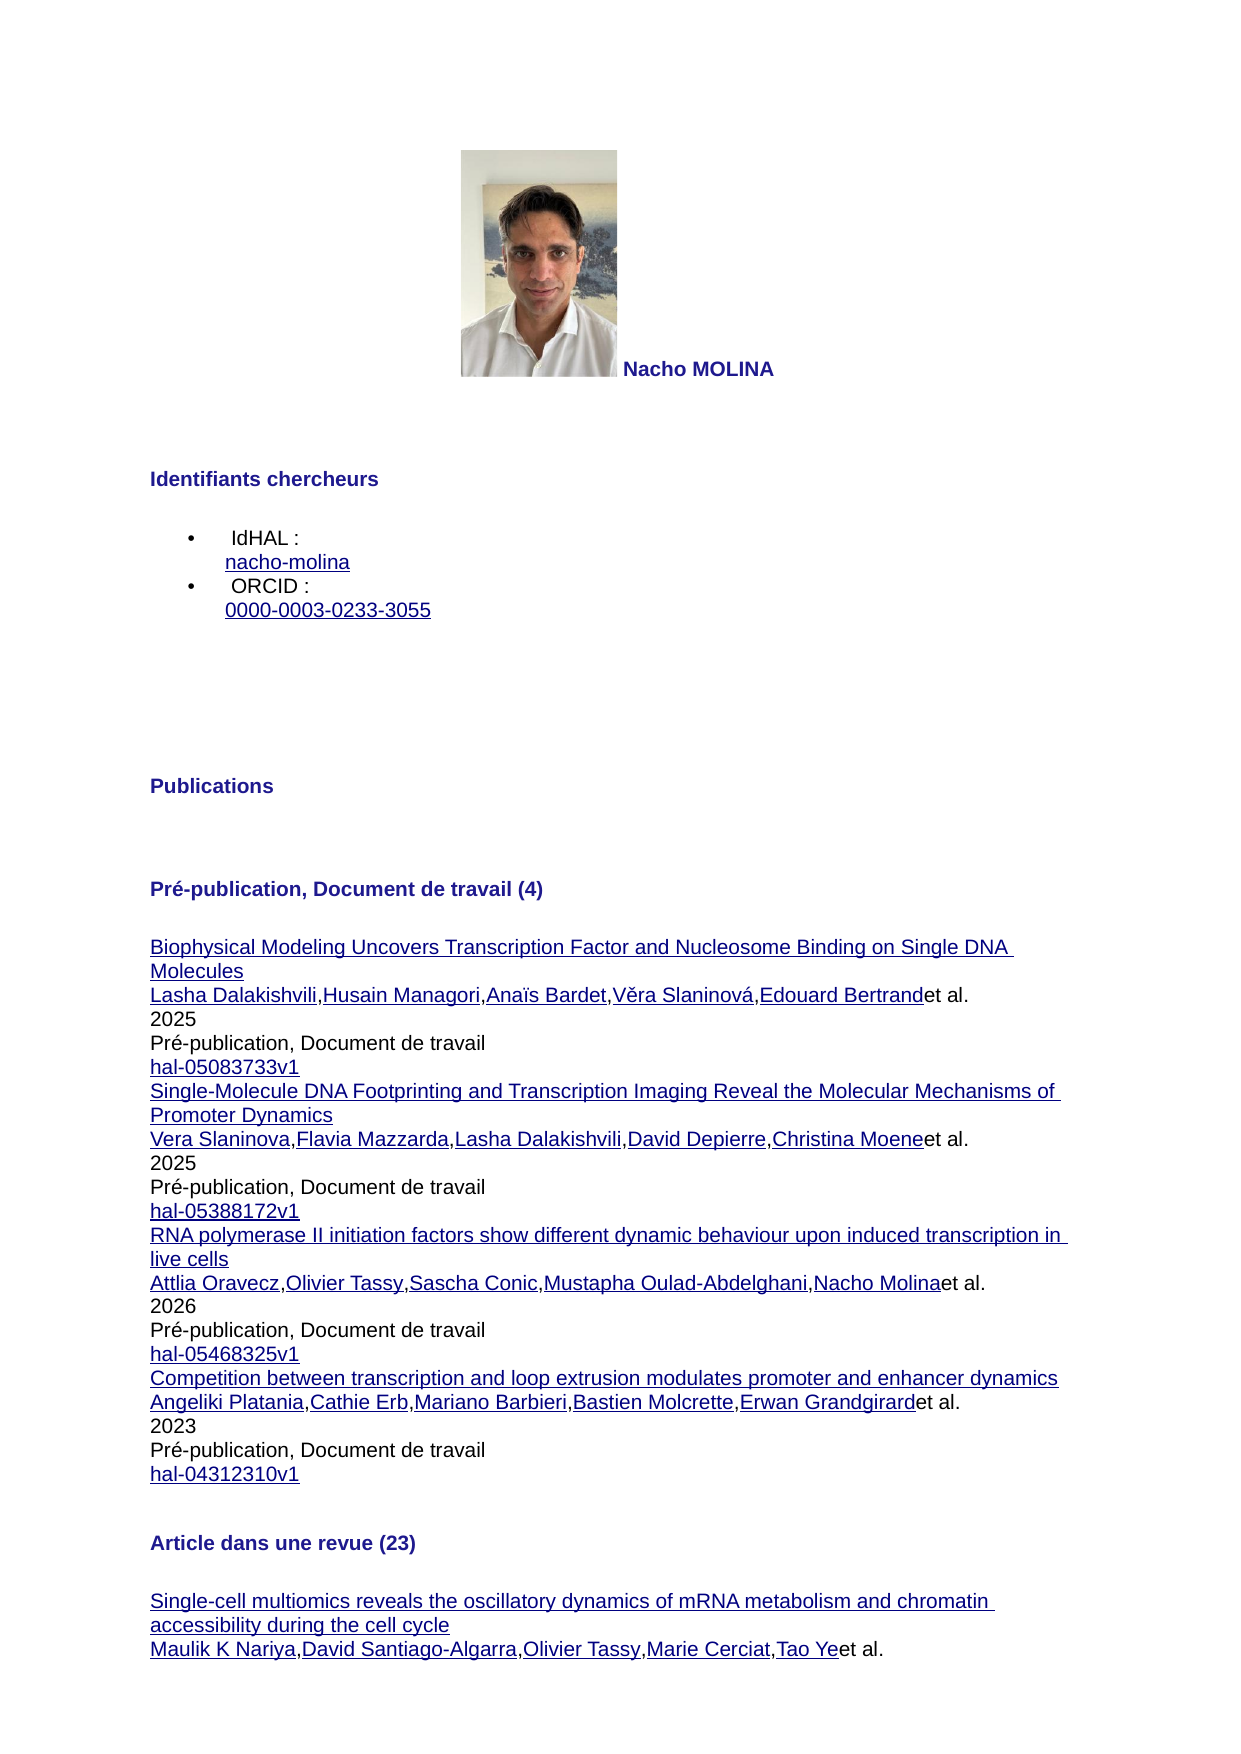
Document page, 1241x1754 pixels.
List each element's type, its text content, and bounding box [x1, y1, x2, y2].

list nacho-molina [187, 549, 1090, 573]
subtitle Identifiants chercheurs [150, 467, 1090, 491]
table_cell Single-Molecule DNA Footprinting and Transcription Imaging Reveal the Molecular Mechanisms of Promoter Dynamics Vera Slaninova,Flavia Mazzarda,Lasha Dalakishvili,David Depierre,Christina Moeneet al. 2025 Pré-publication, Document de travail hal-05388172v1 [150, 1079, 1090, 1222]
subtitle Publications [150, 773, 1090, 797]
table_cell Competition between transcription and loop extrusion modulates promoter and enhancer dynamics Angeliki Platania,Cathie Erb,Mariano Barbieri,Bastien Molcrette,Erwan Grandgirardet al. 2023 Pré-publication, Document de travail hal-04312310v1 [150, 1366, 1090, 1486]
subtitle Pré-publication, Document de travail (4) [150, 877, 1090, 901]
list IdHAL : [187, 526, 1090, 549]
picture [460, 150, 618, 377]
subtitle Nacho MOLINA [150, 150, 1090, 381]
subtitle Article dans une revue (23) [150, 1531, 1090, 1555]
table_cell RNA polymerase II initiation factors show different dynamic behaviour upon induced transcription in live cells Attlia Oravecz,Olivier Tassy,Sascha Conic,Mustapha Oulad-Abdelghani,Nacho Molinaet al. 2026 Pré-publication, Document de travail hal-05468325v1 [150, 1223, 1090, 1366]
table_header Biophysical Modeling Uncovers Transcription Factor and Nucleosome Binding on Single DNA Molecules Lasha Dalakishvili,Husain Managori,Anaïs Bardet,Věra Slaninová,Edouard Bertrandet al. 2025 Pré-publication, Document de travail hal-05083733v1 [150, 935, 1090, 1079]
list ORCID : [187, 573, 1090, 597]
table_header Single-cell multiomics reveals the oscillatory dynamics of mRNA metabolism and chromatin accessibility during the cell cycle Maulik K Nariya,David Santiago-Algarra,Olivier Tassy,Marie Cerciat,Tao Yeet al. [150, 1589, 1090, 1661]
list 0000-0003-0233-3055 [187, 597, 1090, 621]
